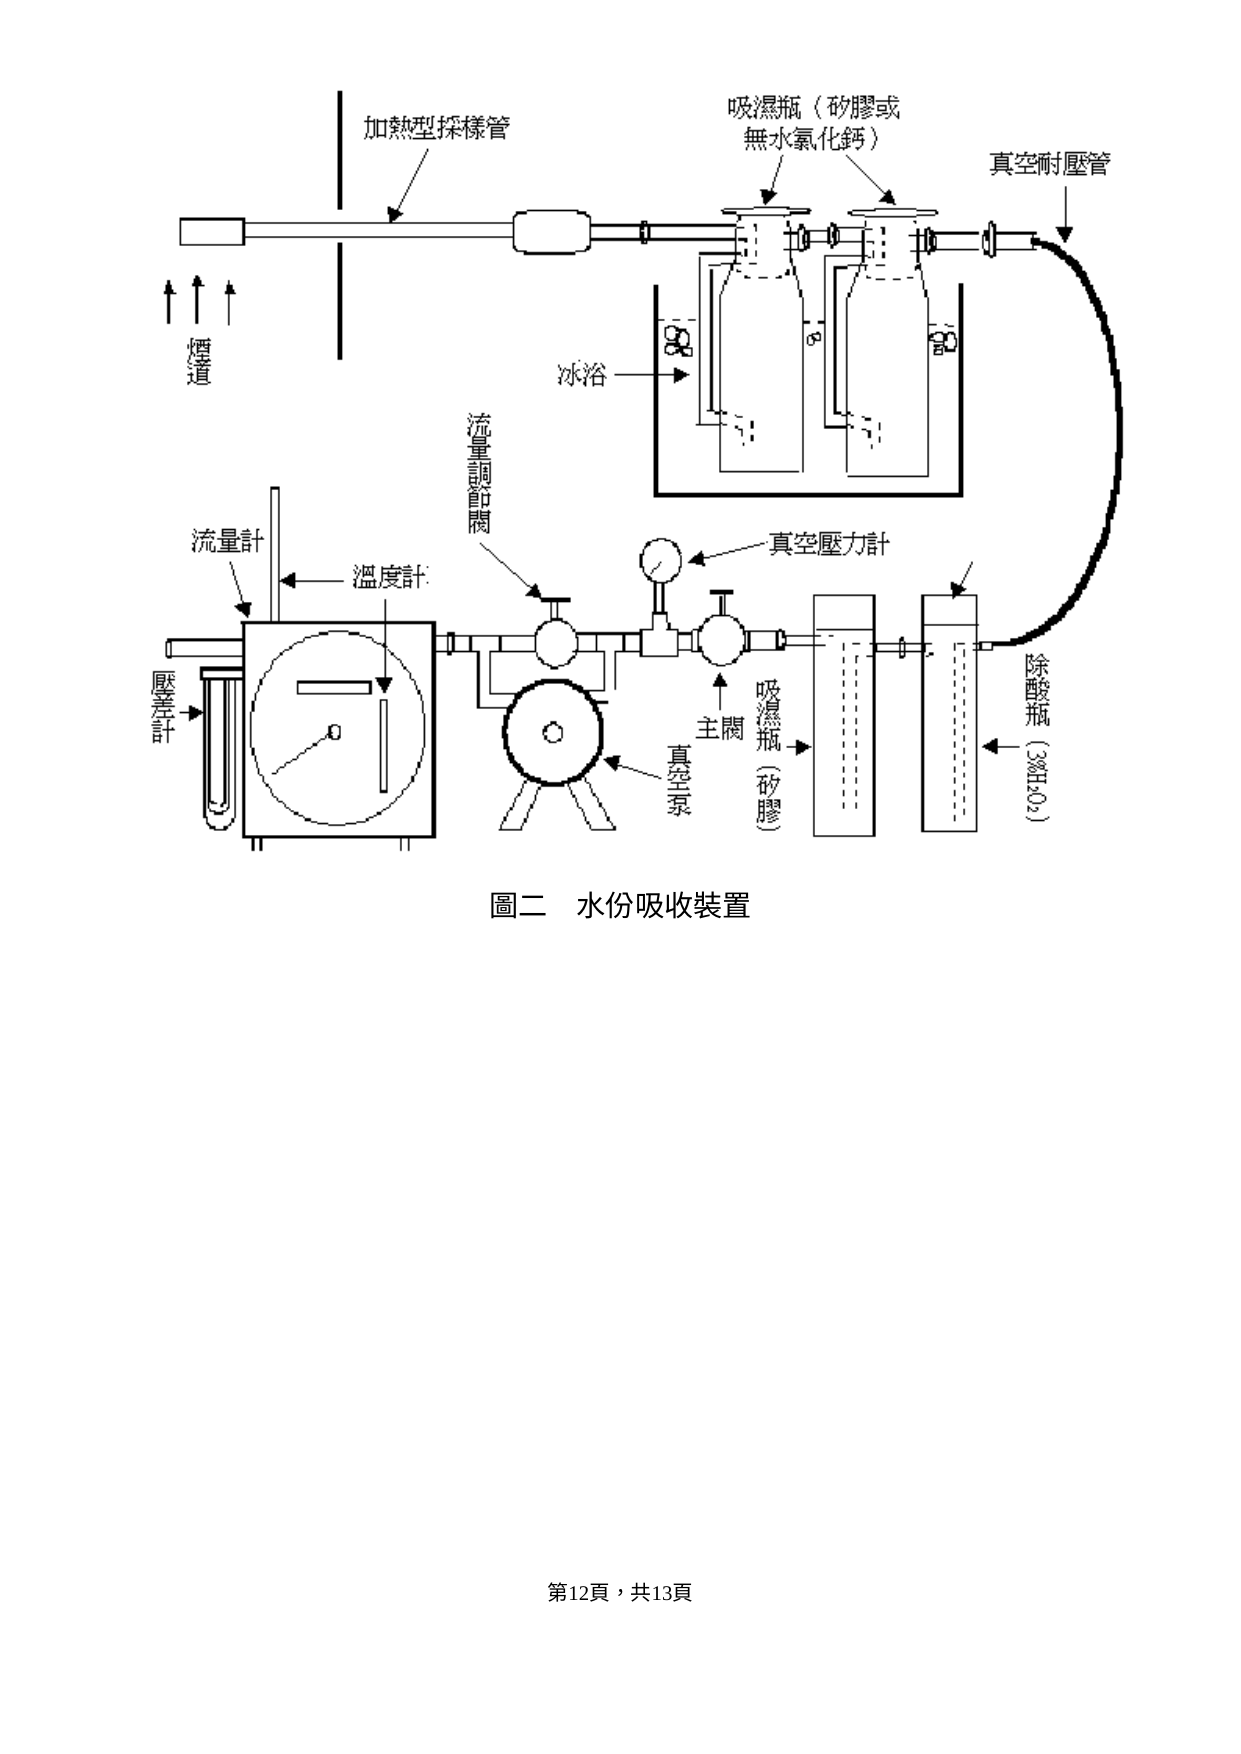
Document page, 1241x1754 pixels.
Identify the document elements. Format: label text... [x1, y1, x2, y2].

picture [147, 88, 1131, 870]
text 圖二 水份吸收裝置 [148, 882, 1093, 925]
